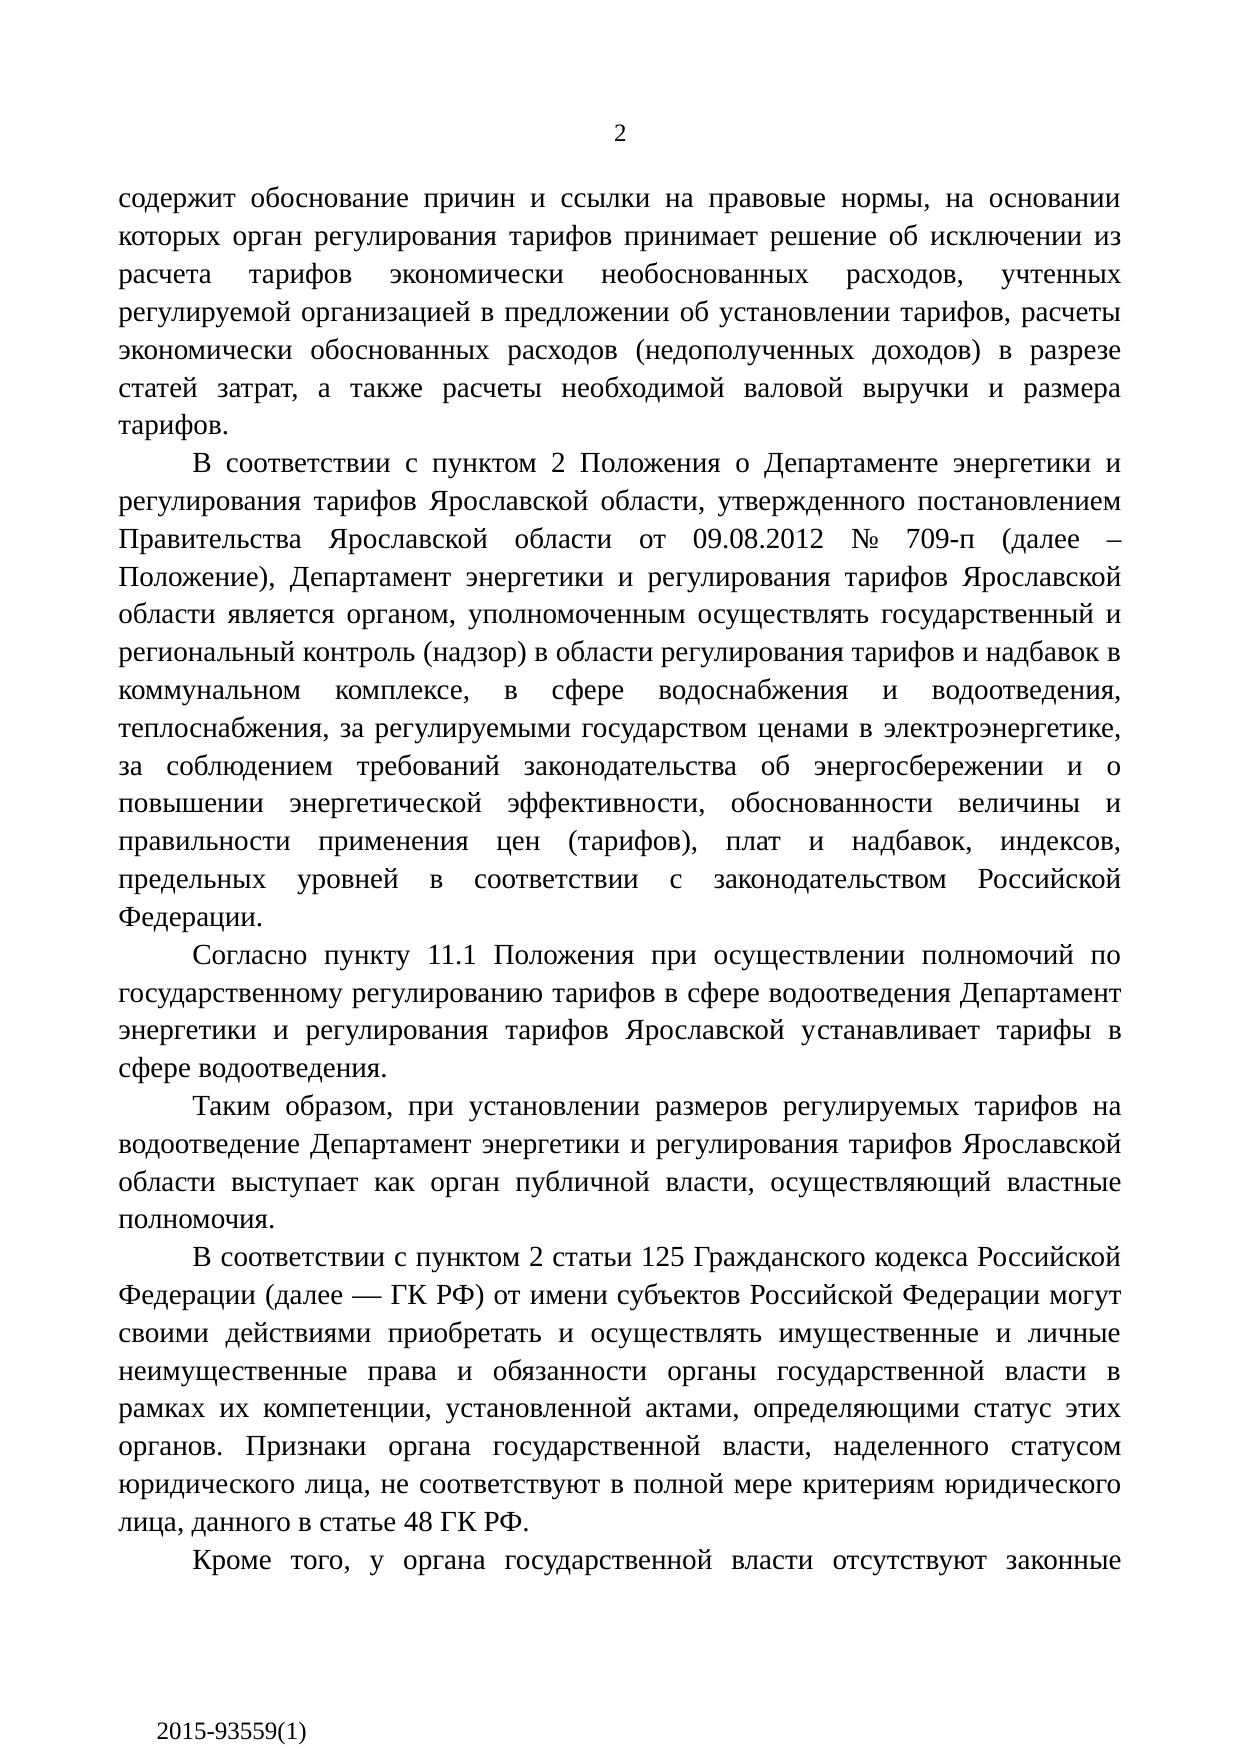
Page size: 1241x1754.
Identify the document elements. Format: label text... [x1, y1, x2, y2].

text Кроме того, у органа государственной власти отсутствуют законные [118, 1538, 1122, 1575]
text В соответствии с пунктом 2 статьи 125 Гражданского кодекса Российской Федерации (далее — ГК РФ) от имени субъектов Российской Федерации могут своими действиями приобретать и осуществлять имущественные и личные неимущественные права и обязанности органы государственной власти в рамках их компетенции, установленной актами, определяющими статус этих органов. Признаки органа государственной власти, наделенного статусом юридического лица, не соответствуют в полной мере критериям юридического лица, данного в статье 48 ГК РФ. [118, 1235, 1122, 1538]
text Согласно пункту 11.1 Положения при осуществлении полномочий по государственному регулированию тарифов в сфере водоотведения Департамент энергетики и регулирования тарифов Ярославской устанавливает тарифы в сфере водоотведения. [118, 933, 1122, 1084]
text В соответствии с пунктом 2 Положения о Департаменте энергетики и регулирования тарифов Ярославской области, утвержденного постановлением Правительства Ярославской области от 09.08.2012 № 709-п (далее – Положение), Департамент энергетики и регулирования тарифов Ярославской области является органом, уполномоченным осуществлять государственный и региональный контроль (надзор) в области регулирования тарифов и надбавок в коммунальном комплексе, в сфере водоснабжения и водоотведения, теплоснабжения, за регулируемыми государством ценами в электроэнергетике, за соблюдением требований законодательства об энергосбережении и о повышении энергетической эффективности, обоснованности величины и правильности применения цен (тарифов), плат и надбавок, индексов, предельных уровней в соответствии с законодательством Российской Федерации. [118, 441, 1122, 933]
text содержит обоснование причин и ссылки на правовые нормы, на основании которых орган регулирования тарифов принимает решение об исключении из расчета тарифов экономически необоснованных расходов, учтенных регулируемой организацией в предложении об установлении тарифов, расчеты экономически обоснованных расходов (недополученных доходов) в разрезе статей затрат, а также расчеты необходимой валовой выручки и размера тарифов. [118, 176, 1122, 441]
text Таким образом, при установлении размеров регулируемых тарифов на водоотведение Департамент энергетики и регулирования тарифов Ярославской области выступает как орган публичной власти, осуществляющий властные полномочия. [118, 1084, 1122, 1235]
